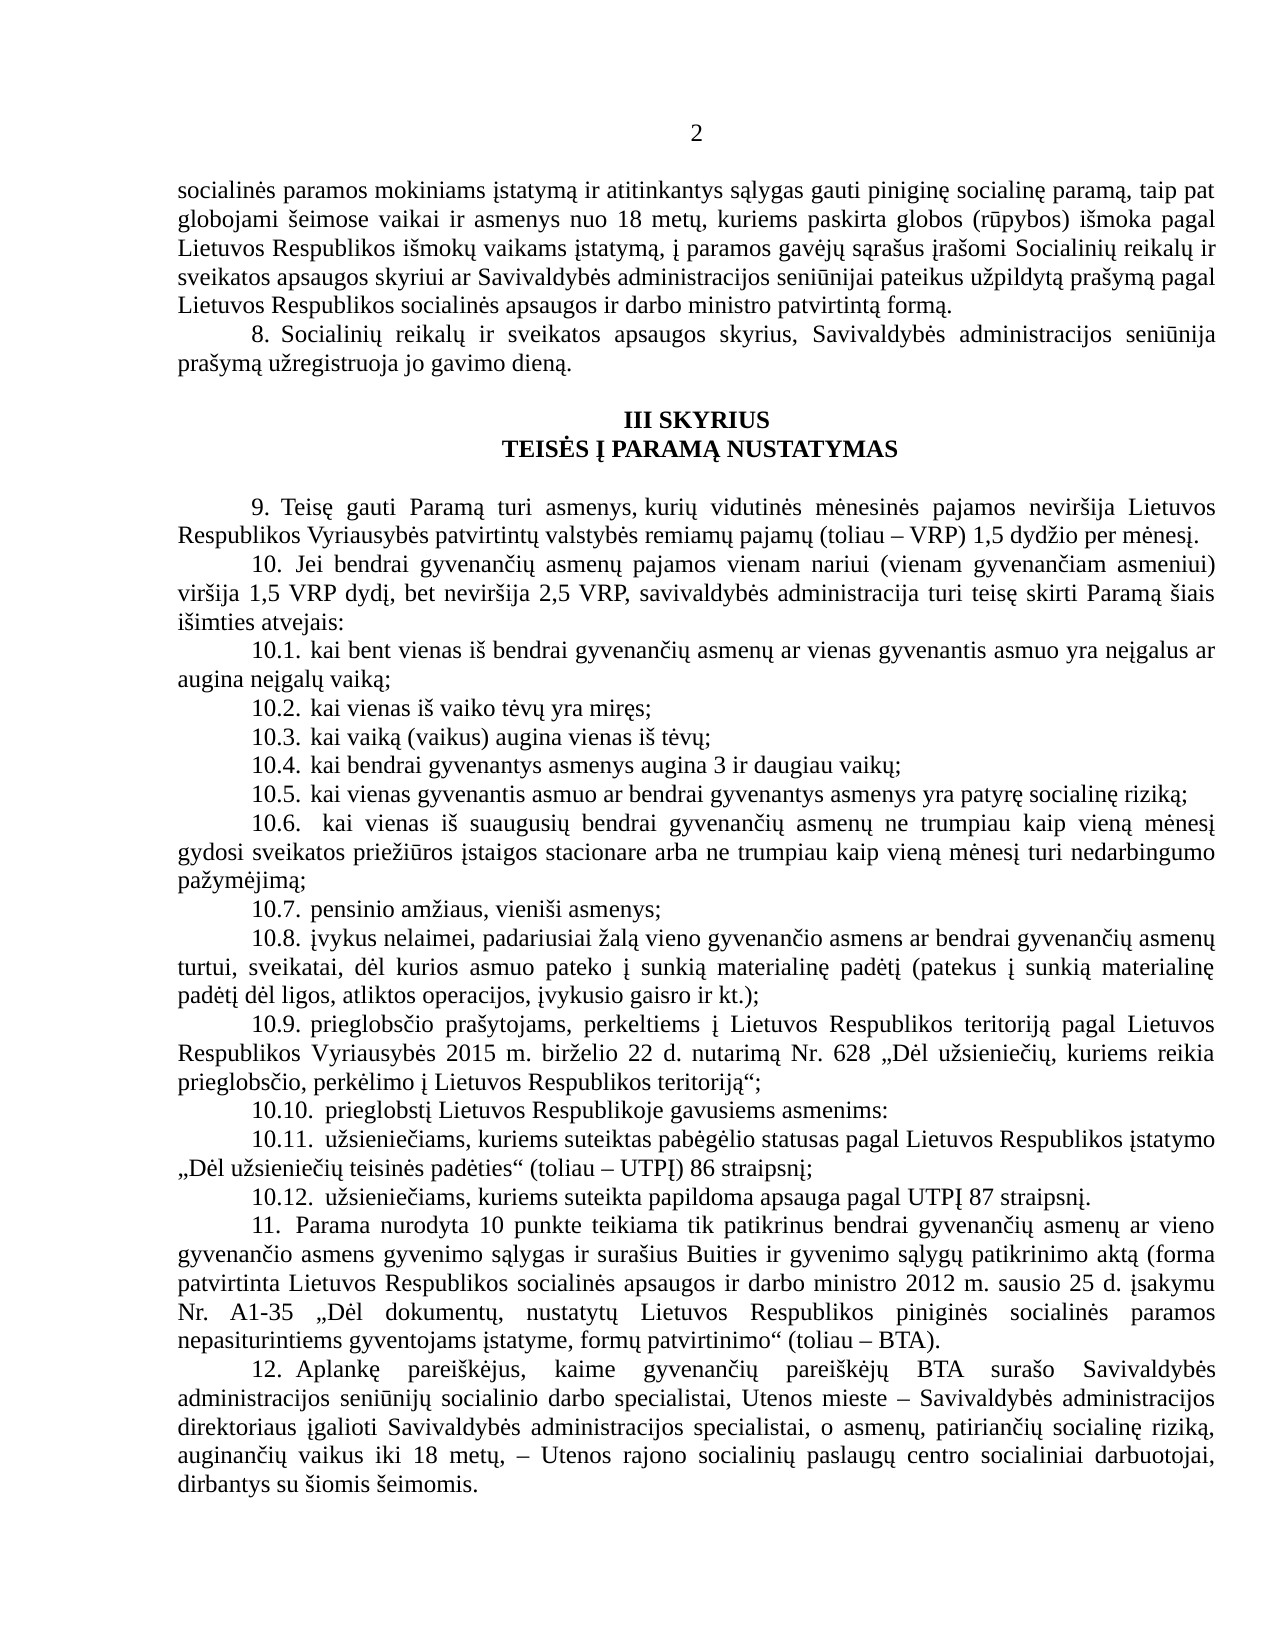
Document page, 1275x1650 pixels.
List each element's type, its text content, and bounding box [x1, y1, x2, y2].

text 10.9. prieglobsčio prašytojams, perkeltiems į Lietuvos Respublikos teritoriją pagal Lietuvos Respublikos Vyriausybės 2015 m. birželio 22 d. nutarimą Nr. 628 „Dėl užsieniečių, kuriems reikia prieglobsčio, perkėlimo į Lietuvos Respublikos teritoriją“; [177, 1009, 1216, 1096]
text 10.6. kai vienas iš suaugusių bendrai gyvenančių asmenų ne trumpiau kaip vieną mėnesį gydosi sveikatos priežiūros įstaigos stacionare arba ne trumpiau kaip vieną mėnesį turi nedarbingumo pažymėjimą; [177, 808, 1216, 894]
text 10.7. pensinio amžiaus, vieniši asmenys; [177, 894, 1216, 923]
text 10.10. prieglobstį Lietuvos Respublikoje gavusiems asmenims: [177, 1096, 1216, 1124]
text 10.12. užsieniečiams, kuriems suteikta papildoma apsauga pagal UTPĮ 87 straipsnį. [177, 1182, 1216, 1211]
text 10. Jei bendrai gyvenančių asmenų pajamos vienam nariui (vienam gyvenančiam asmeniui) viršija 1,5 VRP dydį, bet neviršija 2,5 VRP, savivaldybės administracija turi teisę skirti Paramą šiais išimties atvejais: [177, 549, 1216, 636]
text 11. Parama nurodyta 10 punkte teikiama tik patikrinus bendrai gyvenančių asmenų ar vieno gyvenančio asmens gyvenimo sąlygas ir surašius Buities ir gyvenimo sąlygų patikrinimo aktą (forma patvirtinta Lietuvos Respublikos socialinės apsaugos ir darbo ministro 2012 m. sausio 25 d. įsakymu Nr. A1-35 „Dėl dokumentų, nustatytų Lietuvos Respublikos piniginės socialinės paramos nepasiturintiems gyventojams įstatyme, formų patvirtinimo“ (toliau – BTA). [177, 1211, 1216, 1354]
text III SKYRIUS [177, 406, 1216, 434]
text 10.3. kai vaiką (vaikus) augina vienas iš tėvų; [177, 722, 1216, 751]
text 10.11. užsieniečiams, kuriems suteiktas pabėgėlio statusas pagal Lietuvos Respublikos įstatymo „Dėl užsieniečių teisinės padėties“ (toliau – UTPĮ) 86 straipsnį; [177, 1124, 1216, 1182]
text 12. Aplankę pareiškėjus, kaime gyvenančių pareiškėjų BTA surašo Savivaldybės administracijos seniūnijų socialinio darbo specialistai, Utenos mieste – Savivaldybės administracijos direktoriaus įgalioti Savivaldybės administracijos specialistai, o asmenų, patiriančių socialinę riziką, auginančių vaikus iki 18 metų, – Utenos rajono socialinių paslaugų centro socialiniai darbuotojai, dirbantys su šiomis šeimomis. [177, 1354, 1216, 1498]
text 10.2. kai vienas iš vaiko tėvų yra miręs; [177, 693, 1216, 722]
text TEISĖS Į PARAMĄ NUSTATYMAS [177, 434, 1216, 463]
text 9. Teisę gauti Paramą turi asmenys, kurių vidutinės mėnesinės pajamos neviršija Lietuvos Respublikos Vyriausybės patvirtintų valstybės remiamų pajamų (toliau – VRP) 1,5 dydžio per mėnesį. [177, 492, 1216, 549]
text 10.8. įvykus nelaimei, padariusiai žalą vieno gyvenančio asmens ar bendrai gyvenančių asmenų turtui, sveikatai, dėl kurios asmuo pateko į sunkią materialinę padėtį (patekus į sunkią materialinę padėtį dėl ligos, atliktos operacijos, įvykusio gaisro ir kt.); [177, 923, 1216, 1009]
text 10.1. kai bent vienas iš bendrai gyvenančių asmenų ar vienas gyvenantis asmuo yra neįgalus ar augina neįgalų vaiką; [177, 636, 1216, 693]
text 8. Socialinių reikalų ir sveikatos apsaugos skyrius, Savivaldybės administracijos seniūnija prašymą užregistruoja jo gavimo dieną. [177, 319, 1216, 377]
text 10.4. kai bendrai gyvenantys asmenys augina 3 ir daugiau vaikų; [177, 751, 1216, 779]
text socialinės paramos mokiniams įstatymą ir atitinkantys sąlygas gauti piniginę socialinę paramą, taip pat globojami šeimose vaikai ir asmenys nuo 18 metų, kuriems paskirta globos (rūpybos) išmoka pagal Lietuvos Respublikos išmokų vaikams įstatymą, į paramos gavėjų sąrašus įrašomi Socialinių reikalų ir sveikatos apsaugos skyriui ar Savivaldybės administracijos seniūnijai pateikus užpildytą prašymą pagal Lietuvos Respublikos socialinės apsaugos ir darbo ministro patvirtintą formą. [177, 176, 1216, 319]
text 10.5. kai vienas gyvenantis asmuo ar bendrai gyvenantys asmenys yra patyrę socialinę riziką; [177, 779, 1216, 808]
